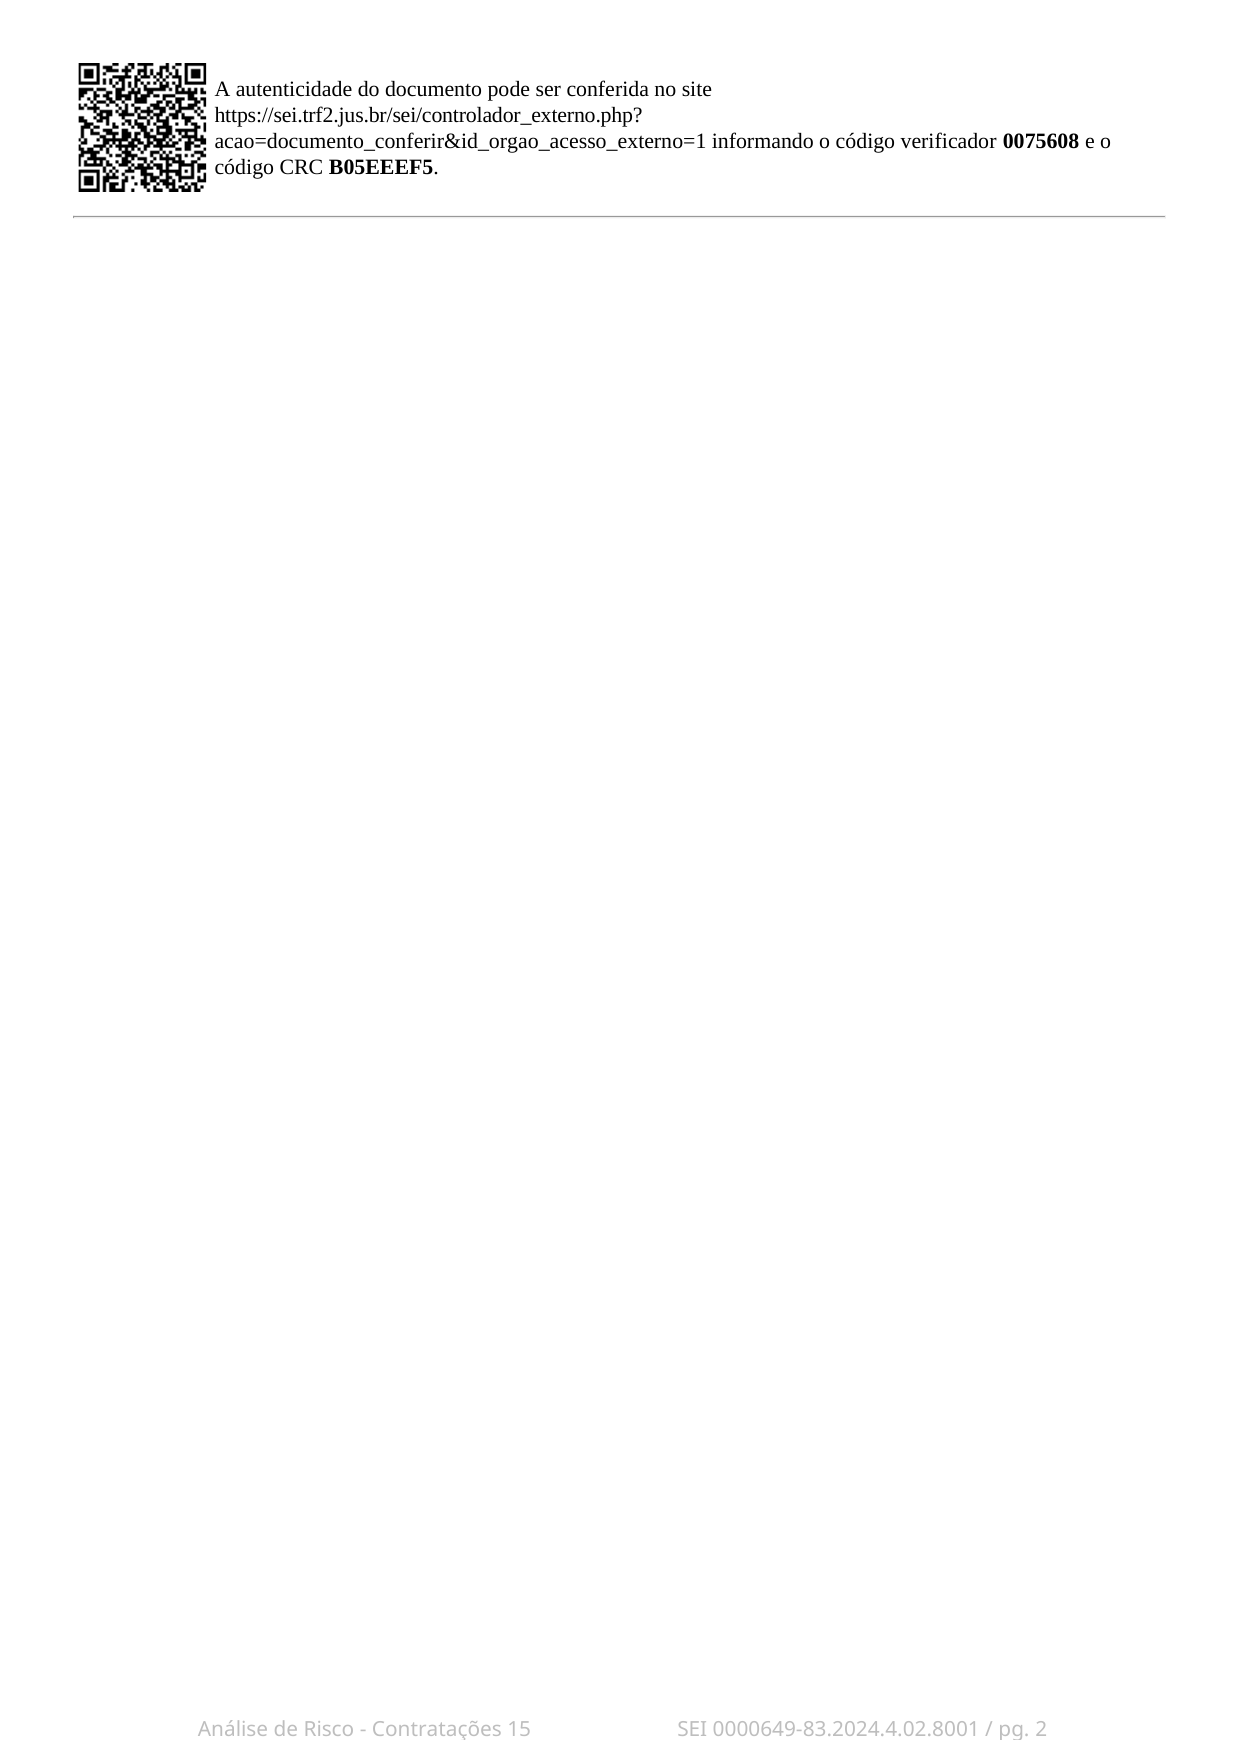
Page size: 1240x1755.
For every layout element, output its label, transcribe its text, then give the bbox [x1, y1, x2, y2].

text A autenticidade do documento pode ser conferida no site https://sei.trf2.jus.br/sei/controlador_externo.php? acao=documento_conferir&id_orgao_acesso_externo=1 informando o código verificador 0075608 e o código CRC B05EEEF5. [214, 76, 1121, 179]
